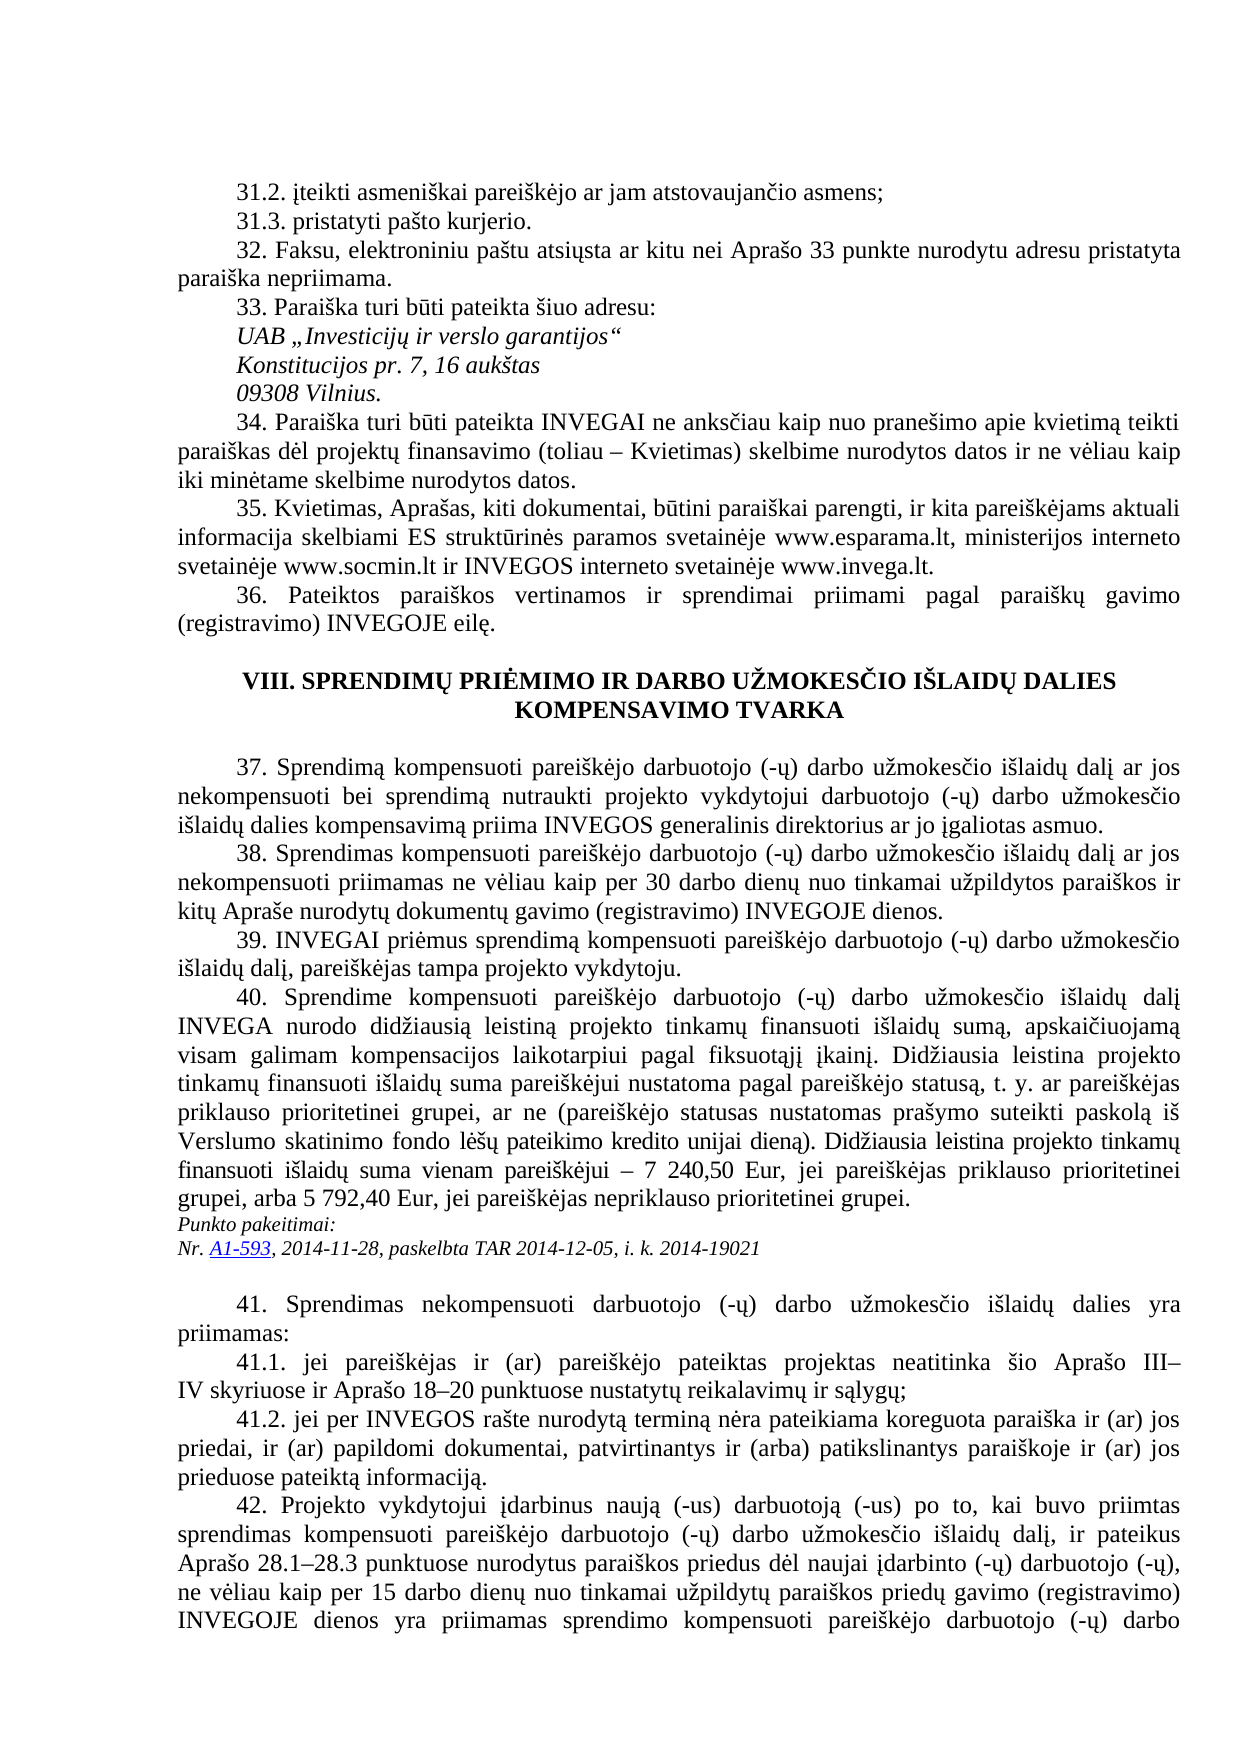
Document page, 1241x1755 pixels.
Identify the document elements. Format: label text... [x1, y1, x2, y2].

text 32. Faksu, elektroniniu paštu atsiųsta ar kitu nei Aprašo 33 punkte nurodytu adresu pristatyta paraiška nepriimama. [177, 235, 1181, 292]
text 40. Sprendime kompensuoti pareiškėjo darbuotojo (-ų) darbo užmokesčio išlaidų dalį INVEGA nurodo didžiausią leistiną projekto tinkamų finansuoti išlaidų sumą, apskaičiuojamą visam galimam kompensacijos laikotarpiui pagal fiksuotąjį įkainį. Didžiausia leistina projekto tinkamų finansuoti išlaidų suma pareiškėjui nustatoma pagal pareiškėjo statusą, t. y. ar pareiškėjas priklauso prioritetinei grupei, ar ne (pareiškėjo statusas nustatomas prašymo suteikti paskolą iš Verslumo skatinimo fondo lėšų pateikimo kredito unijai dieną). Didžiausia leistina projekto tinkamų finansuoti išlaidų suma vienam pareiškėjui – 7 240,50 Eur, jei pareiškėjas priklauso prioritetinei grupei, arba 5 792,40 Eur, jei pareiškėjas nepriklauso prioritetinei grupei. [177, 982, 1181, 1212]
text 35. Kvietimas, Aprašas, kiti dokumentai, būtini paraiškai parengti, ir kita pareiškėjams aktuali informacija skelbiami ES struktūrinės paramos svetainėje www.esparama.lt, ministerijos interneto svetainėje www.socmin.lt ir INVEGOS interneto svetainėje www.invega.lt. [177, 493, 1181, 580]
text 31.3. pristatyti pašto kurjerio. [177, 206, 1181, 235]
text 41. Sprendimas nekompensuoti darbuotojo (-ų) darbo užmokesčio išlaidų dalies yra priimamas: [177, 1289, 1181, 1347]
text VIII. SPRENDIMŲ PRIĖMIMO IR Darbo užmokesčio IŠLAIDŲ dalies KOMPENSAVIMO TVARKA [177, 666, 1181, 723]
text 41.1. jei pareiškėjas ir (ar) pareiškėjo pateiktas projektas neatitinka šio Aprašo III–IV skyriuose ir Aprašo 18–20 punktuose nustatytų reikalavimų ir sąlygų; [177, 1347, 1181, 1404]
text 38. Sprendimas kompensuoti pareiškėjo darbuotojo (-ų) darbo užmokesčio išlaidų dalį ar jos nekompensuoti priimamas ne vėliau kaip per 30 darbo dienų nuo tinkamai užpildytos paraiškos ir kitų Apraše nurodytų dokumentų gavimo (registravimo) INVEGOJE dienos. [177, 838, 1181, 925]
text Punkto pakeitimai: [177, 1212, 1181, 1236]
text 37. Sprendimą kompensuoti pareiškėjo darbuotojo (-ų) darbo užmokesčio išlaidų dalį ar jos nekompensuoti bei sprendimą nutraukti projekto vykdytojui darbuotojo (-ų) darbo užmokesčio išlaidų dalies kompensavimą priima INVEGOS generalinis direktorius ar jo įgaliotas asmuo. [177, 752, 1181, 838]
text 31.2. įteikti asmeniškai pareiškėjo ar jam atstovaujančio asmens; [177, 177, 1181, 206]
text 39. INVEGAI priėmus sprendimą kompensuoti pareiškėjo darbuotojo (-ų) darbo užmokesčio išlaidų dalį, pareiškėjas tampa projekto vykdytoju. [177, 925, 1181, 982]
text 41.2. jei per INVEGOS rašte nurodytą terminą nėra pateikiama koreguota paraiška ir (ar) jos priedai, ir (ar) papildomi dokumentai, patvirtinantys ir (arba) patikslinantys paraiškoje ir (ar) jos prieduose pateiktą informaciją. [177, 1404, 1181, 1490]
text 33. Paraiška turi būti pateikta šiuo adresu: [177, 292, 1181, 321]
text UAB „Investicijų ir verslo garantijos“ [177, 321, 1181, 350]
text 34. Paraiška turi būti pateikta INVEGAI ne anksčiau kaip nuo pranešimo apie kvietimą teikti paraiškas dėl projektų finansavimo (toliau – Kvietimas) skelbime nurodytos datos ir ne vėliau kaip iki minėtame skelbime nurodytos datos. [177, 407, 1181, 493]
text 42. Projekto vykdytojui įdarbinus naują (-us) darbuotoją (-us) po to, kai buvo priimtas sprendimas kompensuoti pareiškėjo darbuotojo (-ų) darbo užmokesčio išlaidų dalį, ir pateikus Aprašo 28.1–28.3 punktuose nurodytus paraiškos priedus dėl naujai įdarbinto (-ų) darbuotojo (-ų), ne vėliau kaip per 15 darbo dienų nuo tinkamai užpildytų paraiškos priedų gavimo (registravimo) INVEGOJE dienos yra priimamas sprendimo kompensuoti pareiškėjo darbuotojo (-ų) darbo [177, 1490, 1181, 1634]
text Nr. A1-593, 2014-11-28, paskelbta TAR 2014-12-05, i. k. 2014-19021 [177, 1236, 1181, 1260]
text Konstitucijos pr. 7, 16 aukštas [177, 350, 1181, 378]
text 36. Pateiktos paraiškos vertinamos ir sprendimai priimami pagal paraiškų gavimo (registravimo) INVEGOJE eilę. [177, 580, 1181, 637]
text 09308 Vilnius. [177, 378, 1181, 407]
